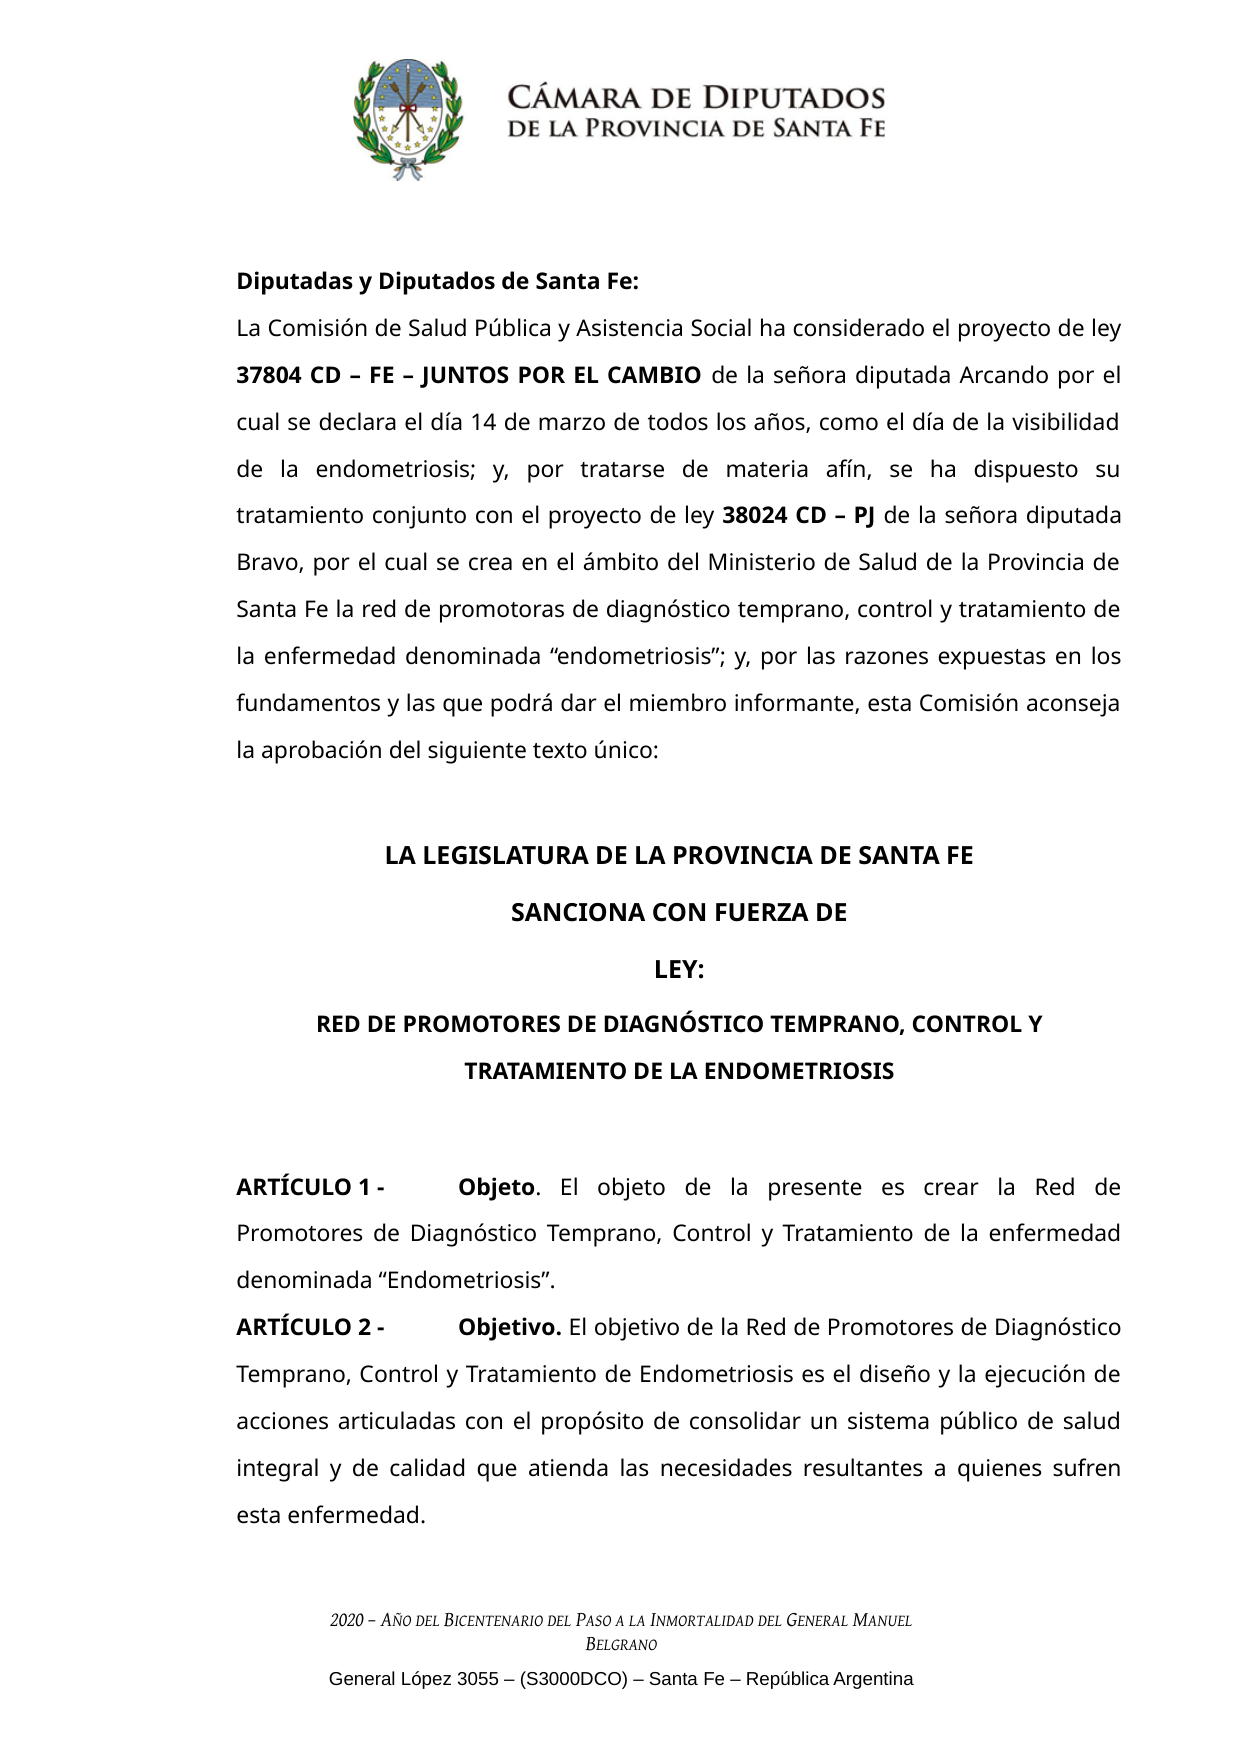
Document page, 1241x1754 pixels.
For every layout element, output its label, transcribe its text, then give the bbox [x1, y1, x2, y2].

list Objetivo. El objetivo de la Red de Promotores de Diagnóstico Temprano, Control y Tratamiento de Endometriosis es el diseño y la ejecución de acciones articuladas con el propósito de consolidar un sistema público de salud integral y de calidad que atienda las necesidades resultantes a quienes sufren esta enfermedad. [236, 1311, 1122, 1530]
text RED DE PROMOTORES DE DIAGNÓSTICO TEMPRANO, CONTROL Y TRATAMIENTO DE LA ENDOMETRIOSIS [236, 1008, 1122, 1086]
list Objeto. El objeto de la presente es crear la Red de Promotores de Diagnóstico Temprano, Control y Tratamiento de la enfermedad denominada “Endometriosis”. [236, 1171, 1122, 1296]
text Diputadas y Diputados de Santa Fe: [236, 265, 1122, 296]
text La Comisión de Salud Pública y Asistencia Social ha considerado el proyecto de ley 37804 CD – FE – JUNTOS POR EL CAMBIO de la señora diputada Arcando por el cual se declara el día 14 de marzo de todos los años, como el día de la visibilidad de la endometriosis; y, por tratarse de materia afín, se ha dispuesto su tratamiento conjunto con el proyecto de ley 38024 CD – PJ de la señora diputada Bravo, por el cual se crea en el ámbito del Ministerio de Salud de la Provincia de Santa Fe la red de promotoras de diagnóstico temprano, control y tratamiento de la enfermedad denominada “endometriosis”; y, por las razones expuestas en los fundamentos y las que podrá dar el miembro informante, esta Comisión aconseja la aprobación del siguiente texto único: [236, 312, 1122, 765]
text SANCIONA CON FUERZA DE [236, 894, 1122, 928]
text LA LEGISLATURA DE LA PROVINCIA DE SANTA FE [236, 837, 1122, 872]
text LEY: [236, 951, 1122, 985]
